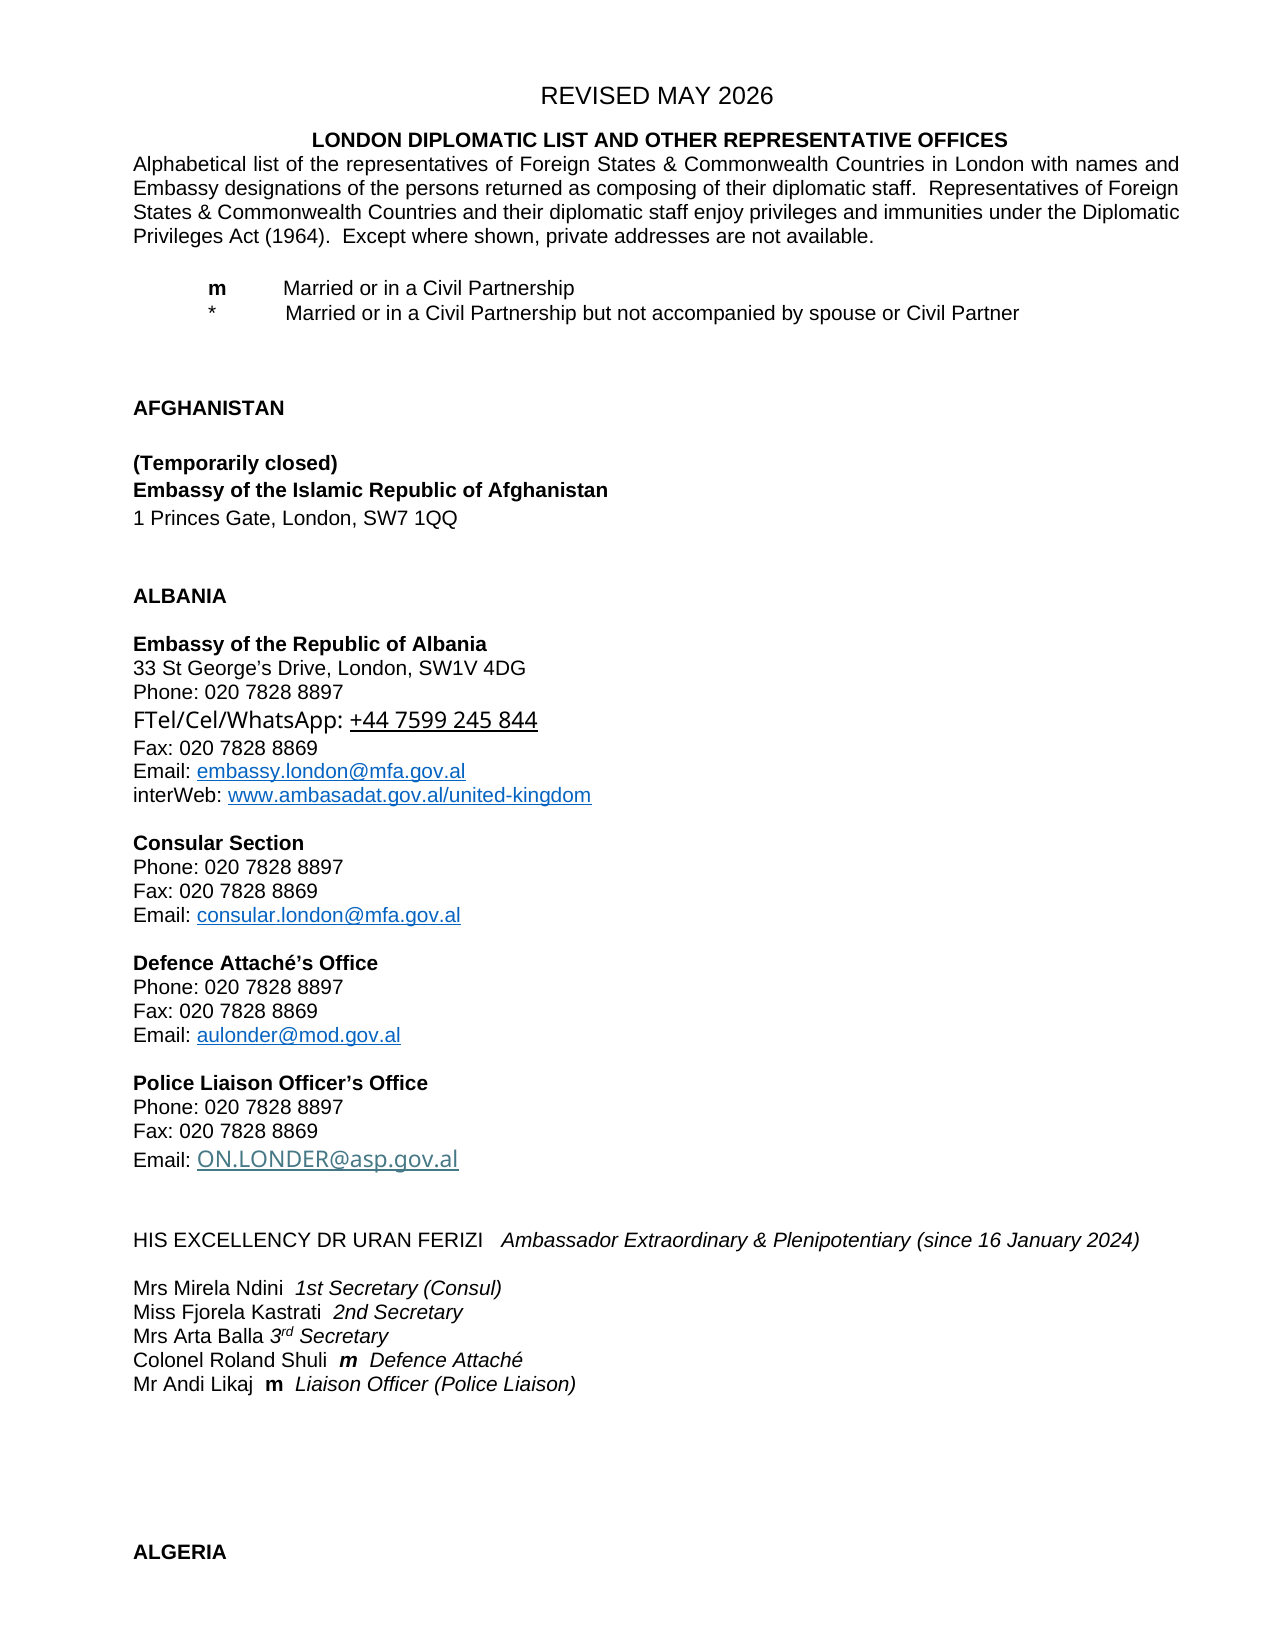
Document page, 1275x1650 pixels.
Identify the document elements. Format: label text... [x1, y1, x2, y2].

text * Married or in a Civil Partnership but not accompanied by spouse or Civil Partner [208, 301, 1181, 324]
text Embassy of the Islamic Republic of Afghanistan [133, 478, 1181, 502]
text Mrs Mirela Ndini 1st Secretary (Consul) [133, 1276, 1181, 1300]
text LONDON DIPLOMATIC LIST AND OTHER REPRESENTATIVE OFFICES [133, 128, 1181, 152]
text Phone: 020 7828 8897 [133, 855, 1181, 879]
text Email: embassy.london@mfa.gov.al [133, 759, 1181, 783]
text Mr Andi Likaj m Liaison Officer (Police Liaison) [133, 1372, 1181, 1396]
text HIS EXCELLENCY DR URAN FERIZI Ambassador Extraordinary & Plenipotentiary (since 16 January 2024) [133, 1228, 1181, 1252]
text m Married or in a Civil Partnership [133, 272, 1181, 301]
text Alphabetical list of the representatives of Foreign States & Commonwealth Countries in London with names and Embassy designations of the persons returned as composing of their diplomatic staff. Representatives of Foreign States & Commonwealth Countries and their diplomatic staff enjoy privileges and immunities under the Diplomatic Privileges Act (1964). Except where shown, private addresses are not available. [133, 152, 1181, 248]
text Fax: 020 7828 8869 [133, 999, 1181, 1023]
text ALBANIA [133, 584, 1181, 608]
text Fax: 020 7828 8869 [133, 1119, 1181, 1143]
text AFGHANISTAN [133, 395, 1181, 419]
text Defence Attaché’s Office [133, 951, 1181, 975]
text Embassy of the Republic of Albania [133, 632, 1181, 656]
text Fax: 020 7828 8869 [133, 879, 1181, 903]
text Police Liaison Officer’s Office [133, 1071, 1181, 1095]
text Mrs Arta Balla 3rd Secretary [133, 1324, 1181, 1348]
text Phone: 020 7828 8897 [133, 680, 1181, 704]
text 1 Princes Gate, London, SW7 1QQ [133, 505, 1181, 529]
text Phone: 020 7828 8897 [133, 1095, 1181, 1119]
text Phone: 020 7828 8897 [133, 975, 1181, 999]
text Fax: 020 7828 8869 [133, 735, 1181, 759]
text Email: ON.LONDER@asp.gov.al [133, 1143, 1181, 1174]
text (Temporarily closed) [133, 450, 1181, 474]
text 33 St George’s Drive, London, SW1V 4DG [133, 656, 1181, 680]
text Miss Fjorela Kastrati 2nd Secretary [133, 1300, 1181, 1324]
text FTel/Cel/WhatsApp: +44 7599 245 844 [133, 704, 1181, 735]
text interWeb: www.ambasadat.gov.al/united-kingdom [133, 783, 1181, 807]
text ALGERIA [133, 1540, 1181, 1564]
text Email: aulonder@mod.gov.al [133, 1023, 1181, 1047]
text Colonel Roland Shuli m Defence Attaché [133, 1348, 1181, 1372]
text REVISED MAY 2026 [133, 81, 1181, 110]
text Email: consular.london@mfa.gov.al [133, 903, 1181, 927]
text Consular Section [133, 831, 1181, 855]
